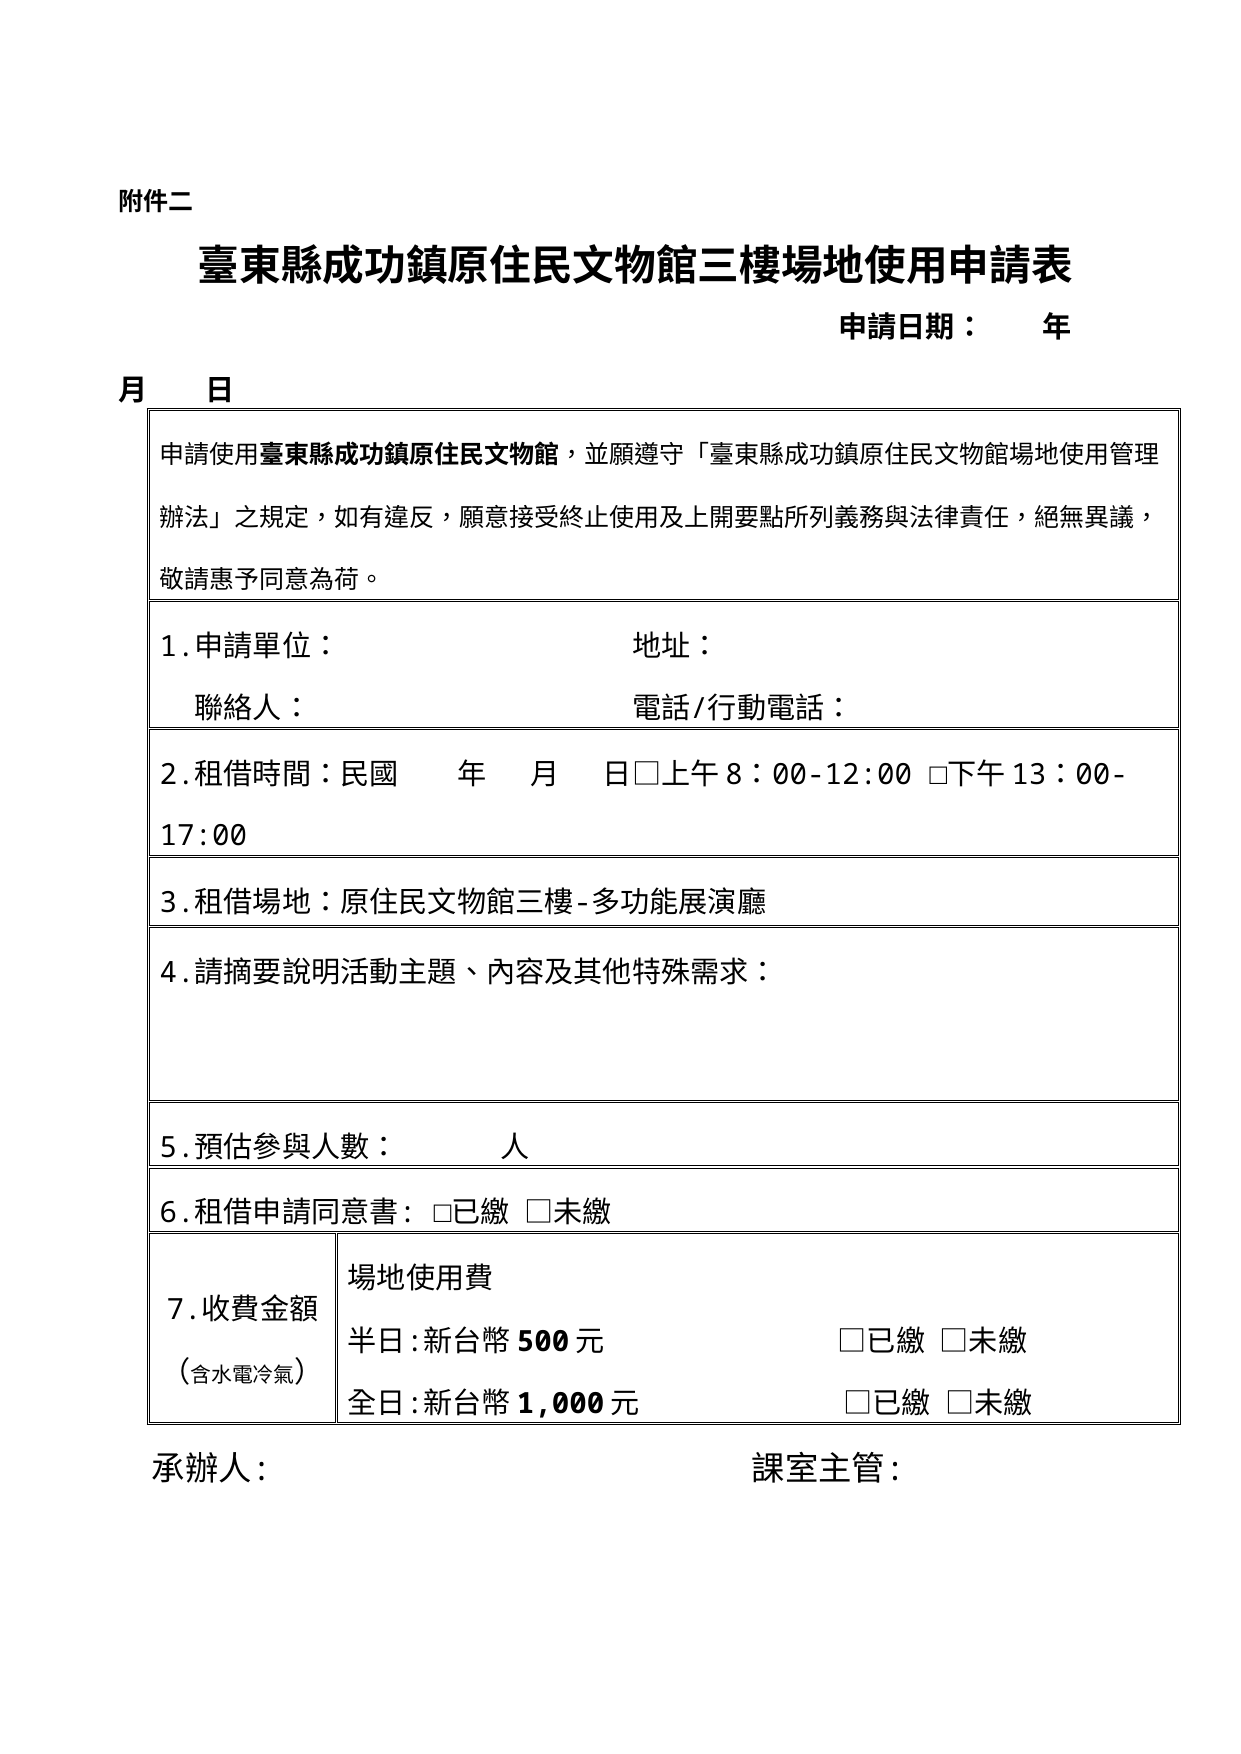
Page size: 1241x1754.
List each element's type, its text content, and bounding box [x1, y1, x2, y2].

table_header 申請使用臺東縣成功鎮原住民文物館，並願遵守「臺東縣成功鎮原住民文物館場地使用管理辦法」之規定，如有違反，願意接受終止使用及上開要點所列義務與法律責任，絕無異議，敬請惠予同意為荷。 [150, 411, 1178, 599]
table_cell 5.預估參與人數： 人 [150, 1103, 1178, 1165]
table_cell 2.租借時間：民國 年 月 日□上午8：00-12:00 □下午13：00-17:00 [150, 730, 1178, 855]
text 臺東縣成功鎮原住民文物館三樓場地使用申請表 [118, 221, 1152, 283]
table_cell 6.租借申請同意書: □已繳 □未繳 [150, 1169, 1178, 1231]
text 承辦人: 課室主管: [118, 1425, 1152, 1487]
table_cell 7.收費金額 （含水電冷氣） [150, 1234, 335, 1422]
table_cell 3.租借場地：原住民文物館三樓-多功能展演廳 [150, 858, 1178, 925]
text 申請日期： 年 月 日 [118, 283, 1152, 408]
text 附件二 [118, 158, 1152, 221]
table_cell 1.申請單位： 地址： 聯絡人： 電話/行動電話： [150, 602, 1178, 727]
table_cell 場地使用費 半日:新台幣500元 □已繳 □未繳 全日:新台幣1,000元 □已繳 □未繳 [338, 1234, 1178, 1422]
table_cell 4.請摘要說明活動主題、內容及其他特殊需求： [150, 928, 1178, 1100]
